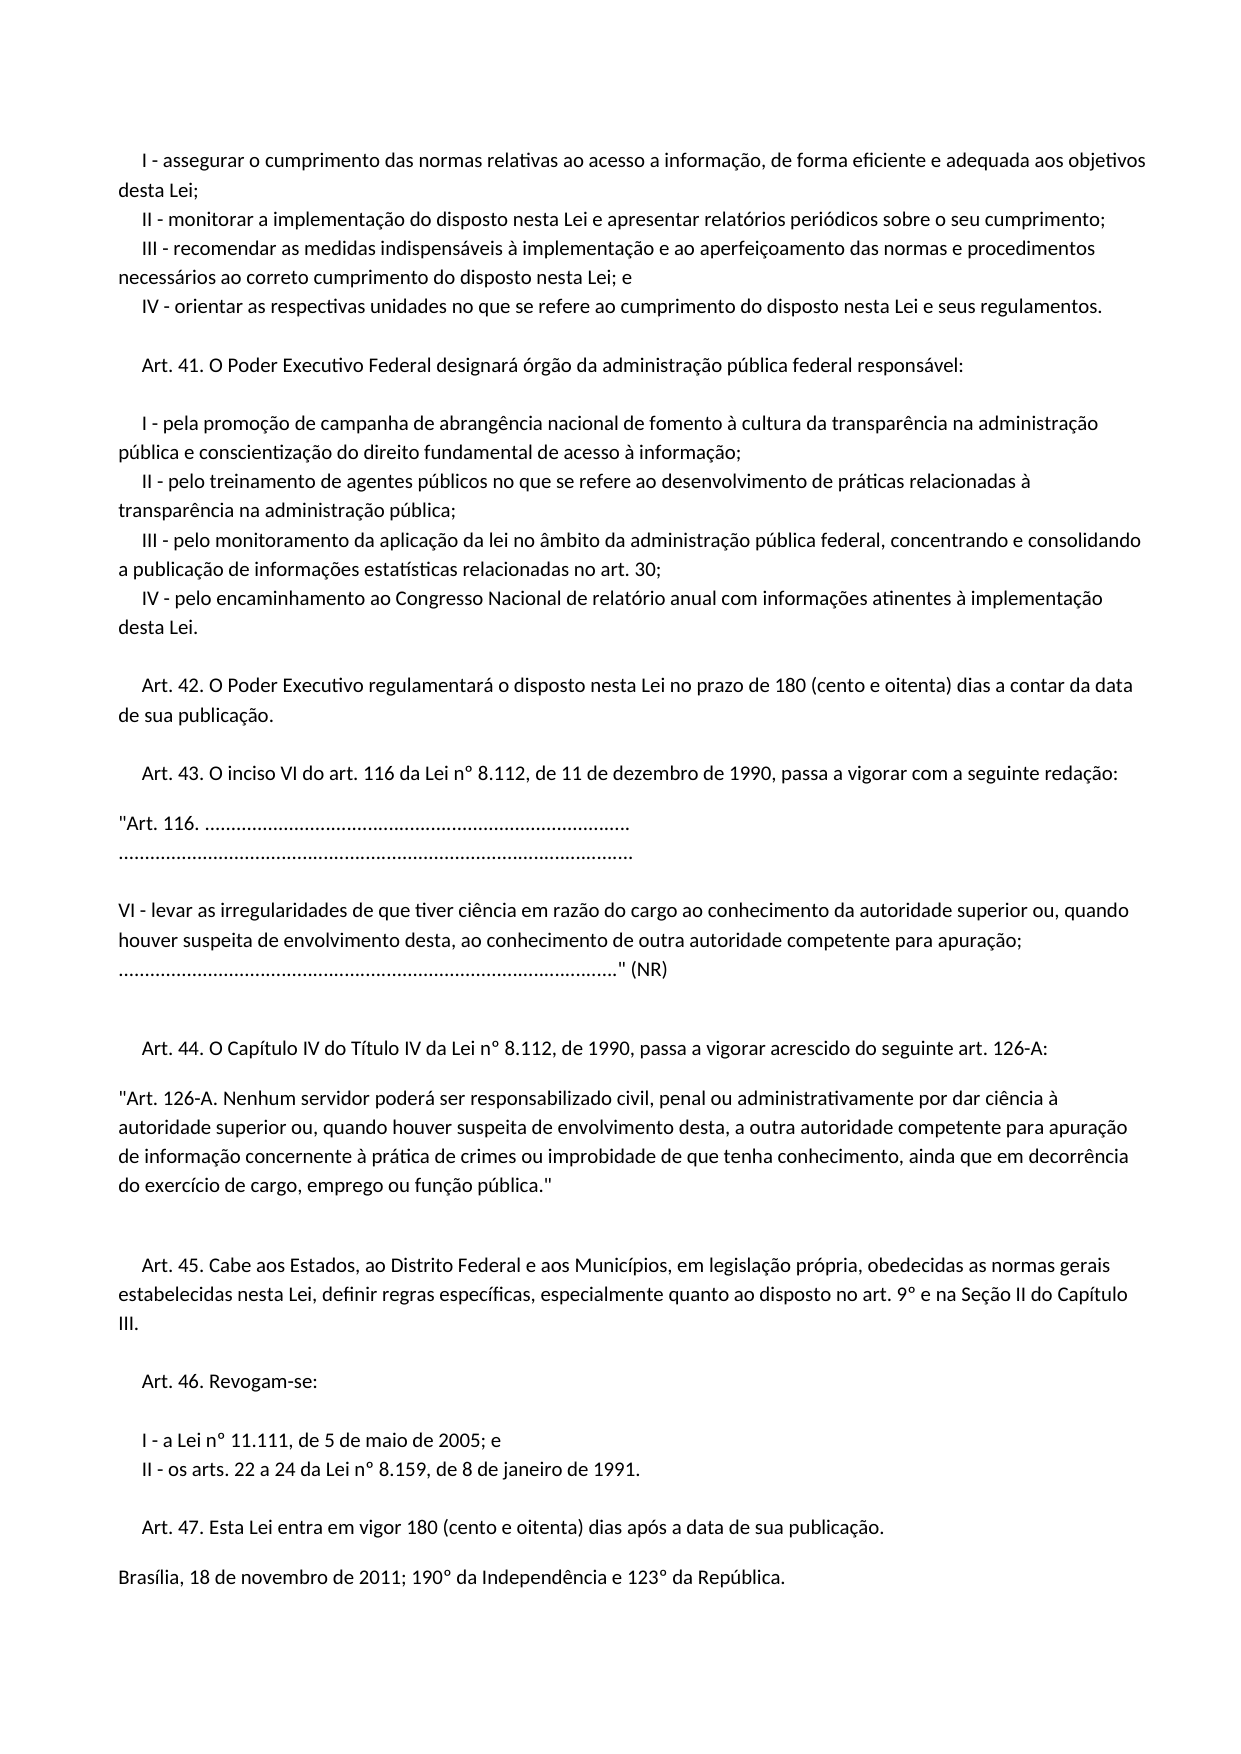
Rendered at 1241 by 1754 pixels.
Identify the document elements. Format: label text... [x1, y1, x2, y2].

text I - assegurar o cumprimento das normas relativas ao acesso a informação, de forma eficiente e adequada aos objetivos desta Lei; II - monitorar a implementação do disposto nesta Lei e apresentar relatórios periódicos sobre o seu cumprimento; III - recomendar as medidas indispensáveis à implementação e ao aperfeiçoamento das normas e procedimentos necessários ao correto cumprimento do disposto nesta Lei; e IV - orientar as respectivas unidades no que se refere ao cumprimento do disposto nesta Lei e seus regulamentos. Art. 41. O Poder Executivo Federal designará órgão da administração pública federal responsável: I - pela promoção de campanha de abrangência nacional de fomento à cultura da transparência na administração pública e conscientização do direito fundamental de acesso à informação; II - pelo treinamento de agentes públicos no que se refere ao desenvolvimento de práticas relacionadas à transparência na administração pública; III - pelo monitoramento da aplicação da lei no âmbito da administração pública federal, concentrando e consolidando a publicação de informações estatísticas relacionadas no art. 30; IV - pelo encaminhamento ao Congresso Nacional de relatório anual com informações atinentes à implementação desta Lei. Art. 42. O Poder Executivo regulamentará o disposto nesta Lei no prazo de 180 (cento e oitenta) dias a contar da data de sua publicação. Art. 43. O inciso VI do art. 116 da Lei nº 8.112, de 11 de dezembro de 1990, passa a vigorar com a seguinte redação: [118, 148, 1152, 786]
text "Art. 116. ................................................................................. .................................................................................................. VI - levar as irregularidades de que tiver ciência em razão do cargo ao conhecimento da autoridade superior ou, quando houver suspeita de envolvimento desta, ao conhecimento de outra autoridade competente para apuração; ..............................................................................................." (NR) [118, 810, 1152, 981]
text "Art. 126-A. Nenhum servidor poderá ser responsabilizado civil, penal ou administrativamente por dar ciência à autoridade superior ou, quando houver suspeita de envolvimento desta, a outra autoridade competente para apuração de informação concernente à prática de crimes ou improbidade de que tenha conhecimento, ainda que em decorrência do exercício de cargo, emprego ou função pública." [118, 1085, 1152, 1198]
text Art. 45. Cabe aos Estados, ao Distrito Federal e aos Municípios, em legislação própria, obedecidas as normas gerais estabelecidas nesta Lei, definir regras específicas, especialmente quanto ao disposto no art. 9º e na Seção II do Capítulo III. Art. 46. Revogam-se: I - a Lei nº 11.111, de 5 de maio de 2005; e II - os arts. 22 a 24 da Lei nº 8.159, de 8 de janeiro de 1991. Art. 47. Esta Lei entra em vigor 180 (cento e oitenta) dias após a data de sua publicação. [118, 1223, 1152, 1540]
text Brasília, 18 de novembro de 2011; 190º da Independência e 123º da República. [118, 1564, 1152, 1590]
text Art. 44. O Capítulo IV do Título IV da Lei nº 8.112, de 1990, passa a vigorar acrescido do seguinte art. 126-A: [118, 1006, 1152, 1061]
